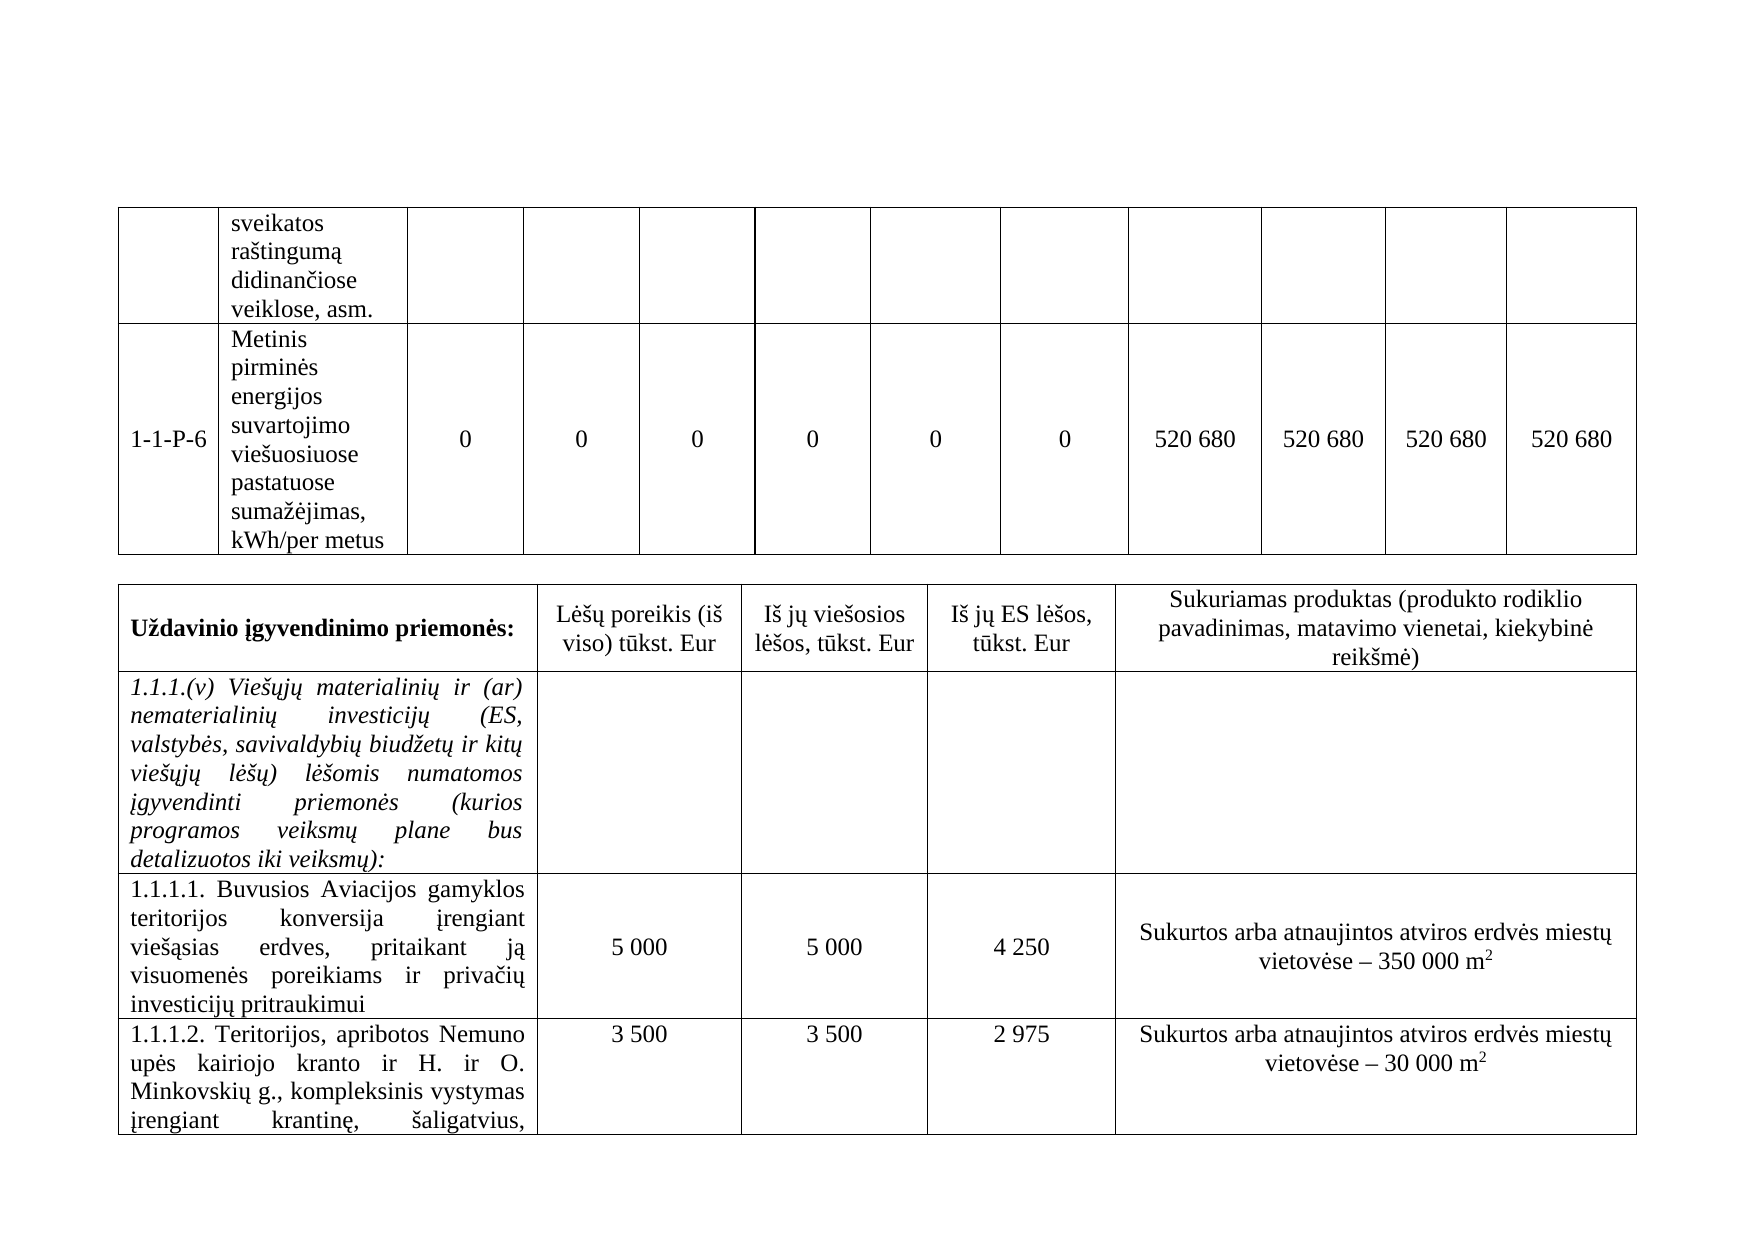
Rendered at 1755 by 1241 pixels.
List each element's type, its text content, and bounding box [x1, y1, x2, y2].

table_cell [1129, 208, 1261, 323]
table_cell [1262, 208, 1385, 323]
table_cell [538, 672, 741, 873]
table_header Sukuriamas produktas (produkto rodiklio pavadinimas, matavimo vienetai, kiekybinė reikšmė) [1116, 585, 1636, 671]
table_cell [742, 672, 927, 873]
table_cell 520 680 [1262, 324, 1385, 554]
table_cell Sukurtos arba atnaujintos atviros erdvės miestų vietovėse – 30 000 m2 [1116, 1019, 1636, 1134]
table_cell 1.1.1.1. Buvusios Aviacijos gamyklos teritorijos konversija įrengiant viešąsias erdves, pritaikant ją visuomenės poreikiams ir privačių investicijų pritraukimui [119, 874, 537, 1018]
table_cell [119, 208, 218, 323]
table_cell 520 680 [1507, 324, 1636, 554]
table_cell 0 [408, 324, 523, 554]
table_cell 0 [640, 324, 754, 554]
table_cell 5 000 [742, 874, 927, 1018]
table_cell Sukurtos arba atnaujintos atviros erdvės miestų vietovėse – 350 000 m2 [1116, 874, 1636, 1018]
table_cell 4 250 [928, 874, 1115, 1018]
table_cell 0 [524, 324, 639, 554]
table_cell [524, 208, 639, 323]
table_cell Metinis pirminės energijos suvartojimo viešuosiuose pastatuose sumažėjimas, kWh/per metus [219, 324, 407, 554]
table_cell 3 500 [538, 1019, 741, 1134]
table_cell [640, 208, 754, 323]
table_cell 0 [871, 324, 1000, 554]
table_cell 0 [756, 324, 870, 554]
table_cell 520 680 [1129, 324, 1261, 554]
table_header Iš jų ES lėšos, tūkst. Eur [928, 585, 1115, 671]
table_header Lėšų poreikis (iš viso) tūkst. Eur [538, 585, 741, 671]
table_cell 1.1.1.2. Teritorijos, apribotos Nemuno upės kairiojo kranto ir H. ir O. Minkovskių g., kompleksinis vystymas įrengiant krantinę, šaligatvius, [119, 1019, 537, 1134]
table_cell [756, 208, 870, 323]
table_cell [871, 208, 1000, 323]
table_cell 1.1.1.(v) Viešųjų materialinių ir (ar) nematerialinių investicijų (ES, valstybės, savivaldybių biudžetų ir kitų viešųjų lėšų) lėšomis numatomos įgyvendinti priemonės (kurios programos veiksmų plane bus detalizuotos iki veiksmų): [119, 672, 537, 873]
table_cell 520 680 [1386, 324, 1506, 554]
table_cell sveikatos raštingumą didinančiose veiklose, asm. [219, 208, 407, 323]
table_cell 1-1-P-6 [119, 324, 218, 554]
table_cell 2 975 [928, 1019, 1115, 1134]
table_cell [928, 672, 1115, 873]
table_header Iš jų viešosios lėšos, tūkst. Eur [742, 585, 927, 671]
table_cell [1507, 208, 1636, 323]
table_cell 3 500 [742, 1019, 927, 1134]
table_header Uždavinio įgyvendinimo priemonės: [119, 585, 537, 671]
table_cell 0 [1001, 324, 1128, 554]
table_cell 5 000 [538, 874, 741, 1018]
table_cell [1001, 208, 1128, 323]
table_cell [1116, 672, 1636, 873]
table_cell [1386, 208, 1506, 323]
table_cell [408, 208, 523, 323]
